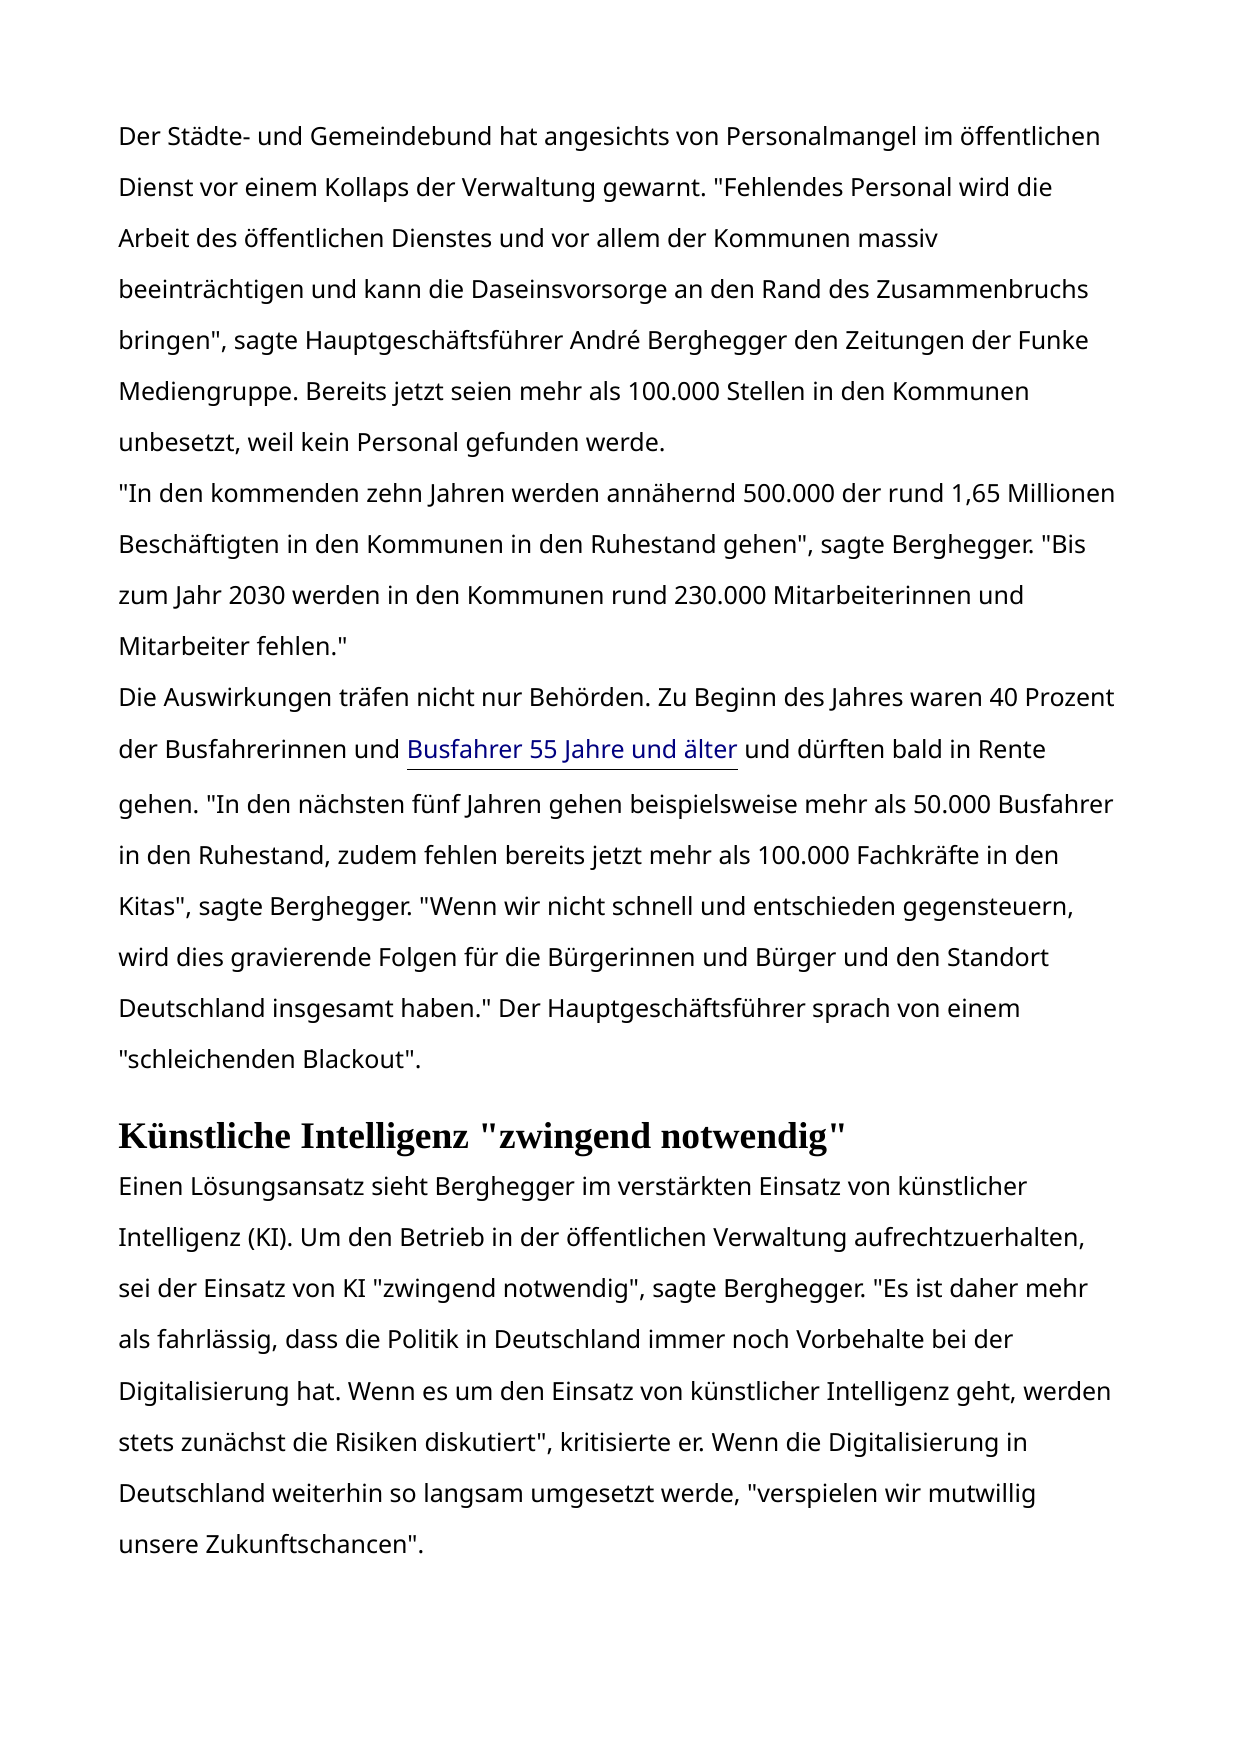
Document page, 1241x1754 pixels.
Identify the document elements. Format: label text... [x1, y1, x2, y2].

text Die Auswirkungen träfen nicht nur Behörden. Zu Beginn des Jahres waren 40 Prozent der Busfahrerinnen und Busfahrer 55 Jahre und älter und dürften bald in Rente gehen. "In den nächsten fünf Jahren gehen beispielsweise mehr als 50.000 Busfahrer in den Ruhestand, zudem fehlen bereits jetzt mehr als 100.000 Fachkräfte in den Kitas", sagte Berghegger. "Wenn wir nicht schnell und entschieden gegensteuern, wird dies gravierende Folgen für die Bürgerinnen und Bürger und den Standort Deutschland insgesamt haben." Der Hauptgeschäftsführer sprach von einem "schleichenden Blackout". [118, 679, 1122, 1076]
text Einen Lösungsansatz sieht Berghegger im verstärkten Einsatz von künstlicher Intelligenz (KI). Um den Betrieb in der öffentlichen Verwaltung aufrechtzuerhalten, sei der Einsatz von KI "zwingend notwendig", sagte Berghegger. "Es ist daher mehr als fahrlässig, dass die Politik in Deutschland immer noch Vorbehalte bei der Digitalisierung hat. Wenn es um den Einsatz von künstlicher Intelligenz geht, werden stets zunächst die Risiken diskutiert", kritisierte er. Wenn die Digitalisierung in Deutschland weiterhin so langsam umgesetzt werde, "verspielen wir mutwillig unsere Zukunftschancen". [118, 1169, 1122, 1560]
subtitle Künstliche Intelligenz "zwingend notwendig" [118, 1113, 1122, 1156]
text "In den kommenden zehn Jahren werden annähernd 500.000 der rund 1,65 Millionen Beschäftigten in den Kommunen in den Ruhestand gehen", sagte Berghegger. "Bis zum Jahr 2030 werden in den Kommunen rund 230.000 Mitarbeiterinnen und Mitarbeiter fehlen." [118, 475, 1122, 663]
text Der Städte- und Gemeindebund hat angesichts von Personalmangel im öffentlichen Dienst vor einem Kollaps der Verwaltung gewarnt. "Fehlendes Personal wird die Arbeit des öffentlichen Dienstes und vor allem der Kommunen massiv beeinträchtigen und kann die Daseinsvorsorge an den Rand des Zusammenbruchs bringen", sagte Hauptgeschäftsführer André Berghegger den Zeitungen der Funke Mediengruppe. Bereits jetzt seien mehr als 100.000 Stellen in den Kommunen unbesetzt, weil kein Personal gefunden werde. [118, 118, 1122, 458]
